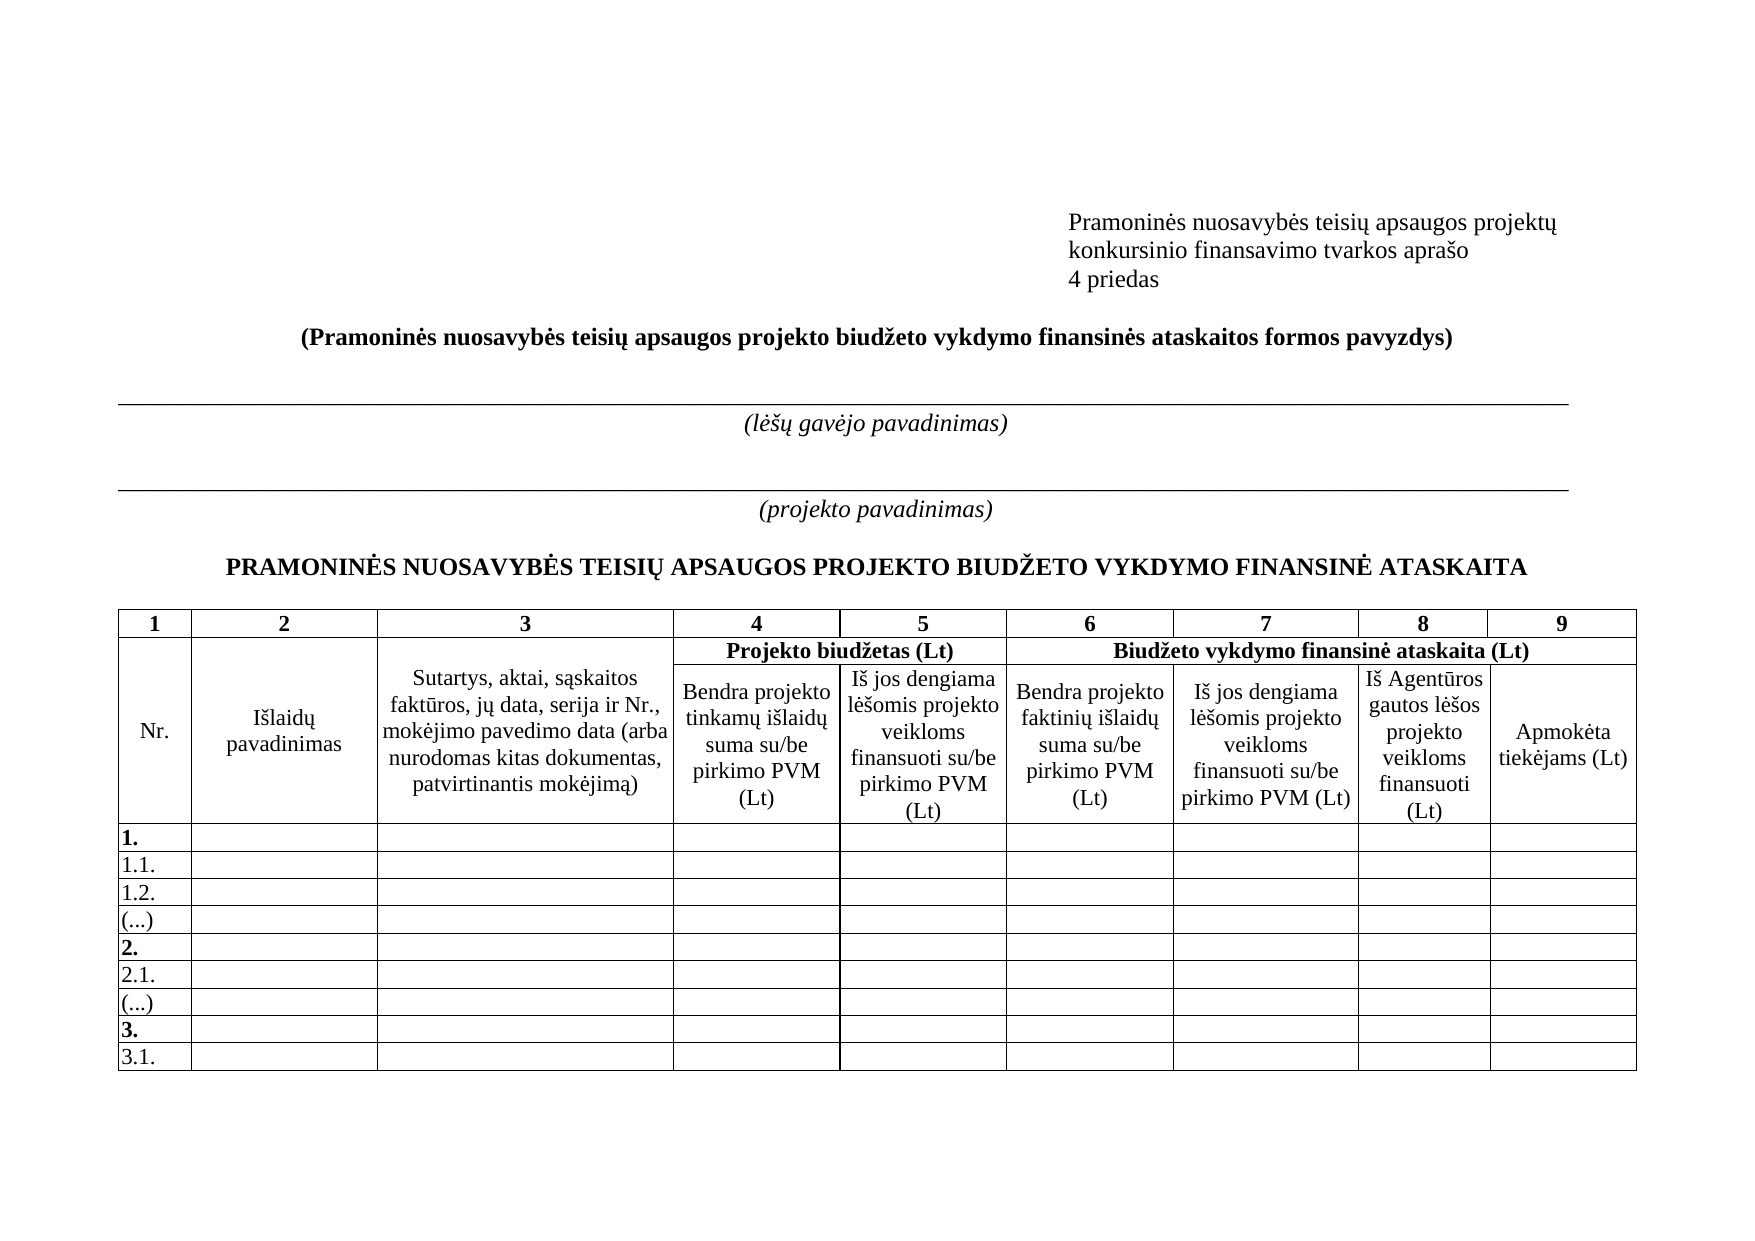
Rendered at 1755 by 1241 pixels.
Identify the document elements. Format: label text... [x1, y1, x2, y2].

table_cell Nr. [119, 638, 191, 823]
table_header 5 [841, 610, 1006, 637]
table_cell Iš Agentūros gautos lėšos projekto veikloms finansuoti (Lt) [1359, 665, 1490, 823]
table_header 8 [1359, 610, 1487, 637]
table_cell [1491, 879, 1636, 905]
table_cell [1174, 1016, 1358, 1042]
table_cell [1359, 879, 1490, 905]
table_cell Biudžeto vykdymo finansinė ataskaita (Lt) [1007, 638, 1636, 664]
table_cell [1491, 1016, 1636, 1042]
table_cell [1491, 906, 1636, 933]
table_cell [192, 852, 377, 878]
table_cell [674, 1043, 839, 1070]
table_cell [1174, 961, 1358, 987]
table_cell [192, 1043, 377, 1070]
text Pramoninės nuosavybės teisių apsaugos projektų [1068, 207, 1636, 235]
table_header 6 [1007, 610, 1173, 637]
text _ [118, 379, 1636, 408]
table_cell [192, 824, 377, 851]
table_header 3 [378, 610, 673, 637]
table_cell [1359, 961, 1490, 987]
text Pramoninės nuosavybės teisių apsaugos projekto biudžeto vykdymo finansinė ataskaita [118, 552, 1636, 580]
table_cell Apmokėta tiekėjams (Lt) [1491, 665, 1636, 823]
table_cell (...) [119, 989, 191, 1015]
table_header 2 [192, 610, 377, 637]
table_cell [841, 852, 1006, 878]
table_cell [1491, 961, 1636, 987]
table_cell [378, 961, 673, 987]
table_header 1 [119, 610, 191, 637]
table_cell Iš jos dengiama lėšomis projekto veikloms finansuoti su/be pirkimo PVM (Lt) [1174, 665, 1358, 823]
text (lėšų gavėjo pavadinimas) [118, 408, 1636, 437]
table_cell [378, 989, 673, 1015]
table_cell [1174, 1043, 1358, 1070]
table_cell [1359, 824, 1490, 851]
table_cell Projekto biudžetas (Lt) [674, 638, 1006, 664]
table_cell [1007, 824, 1173, 851]
table_cell Iš jos dengiama lėšomis projekto veikloms finansuoti su/be pirkimo PVM (Lt) [841, 665, 1006, 823]
table_cell [378, 1043, 673, 1070]
table_cell [674, 852, 839, 878]
table_cell [674, 824, 839, 851]
text 4 priedas [1068, 264, 1636, 293]
table_cell [1359, 1016, 1490, 1042]
table_cell [841, 961, 1006, 987]
table_cell [1359, 852, 1490, 878]
table_cell [1359, 906, 1490, 933]
table_cell 2. [119, 934, 191, 960]
table_cell [1174, 906, 1358, 933]
table_cell [1359, 934, 1490, 960]
table_cell [1359, 1043, 1490, 1070]
table_cell (...) [119, 906, 191, 933]
table_cell [841, 934, 1006, 960]
table_header 7 [1174, 610, 1358, 637]
table_cell [1007, 852, 1173, 878]
table_cell [378, 879, 673, 905]
table_cell [841, 1043, 1006, 1070]
table_cell 3. [119, 1016, 191, 1042]
table_cell [1007, 989, 1173, 1015]
table_cell [674, 906, 839, 933]
table_cell 1.2. [119, 879, 191, 905]
table_cell [378, 852, 673, 878]
table_cell [1491, 1043, 1636, 1070]
table_cell Bendra projekto tinkamų išlaidų suma su/be pirkimo PVM (Lt) [674, 665, 839, 823]
table_cell [1359, 989, 1490, 1015]
table_cell [841, 1016, 1006, 1042]
table_cell [378, 934, 673, 960]
table_cell [674, 934, 839, 960]
table_cell [674, 1016, 839, 1042]
table_cell Išlaidų pavadinimas [192, 638, 377, 823]
text (projekto pavadinimas) [118, 494, 1636, 523]
table_cell [1007, 1016, 1173, 1042]
table_cell [192, 906, 377, 933]
table_cell 1. [119, 824, 191, 851]
table_cell [1007, 1043, 1173, 1070]
table_cell Sutartys, aktai, sąskaitos faktūros, jų data, serija ir Nr., mokėjimo pavedimo data (arba nurodomas kitas dokumentas, patvirtinantis mokėjimą) [378, 638, 673, 823]
table_header 9 [1488, 610, 1636, 637]
table_cell [192, 879, 377, 905]
table_cell [1007, 961, 1173, 987]
table_cell [1174, 852, 1358, 878]
table_cell [1174, 934, 1358, 960]
table_cell [192, 961, 377, 987]
text konkursinio finansavimo tvarkos aprašo [1068, 235, 1636, 264]
table_cell [378, 906, 673, 933]
table_cell [1491, 824, 1636, 851]
table_cell [378, 824, 673, 851]
table_cell [674, 989, 839, 1015]
table_cell [1491, 852, 1636, 878]
table_cell [841, 906, 1006, 933]
text (Pramoninės nuosavybės teisių apsaugos projekto biudžeto vykdymo finansinės ataskaitos formos pavyzdys) [118, 322, 1636, 350]
table_cell [1007, 906, 1173, 933]
table_cell [1174, 879, 1358, 905]
table_cell [841, 824, 1006, 851]
text _ [118, 465, 1636, 494]
table_cell [841, 879, 1006, 905]
table_cell 3.1. [119, 1043, 191, 1070]
table_cell [1491, 934, 1636, 960]
table_cell [192, 1016, 377, 1042]
table_cell [1007, 934, 1173, 960]
table_header 4 [674, 610, 839, 637]
table_cell [1174, 824, 1358, 851]
table_cell [192, 934, 377, 960]
table_cell [841, 989, 1006, 1015]
table_cell [1174, 989, 1358, 1015]
table_cell [192, 989, 377, 1015]
table_cell [1491, 989, 1636, 1015]
table_cell [674, 961, 839, 987]
table_cell Bendra projekto faktinių išlaidų suma su/be pirkimo PVM (Lt) [1007, 665, 1173, 823]
table_cell [1007, 879, 1173, 905]
table_cell 2.1. [119, 961, 191, 987]
table_cell [674, 879, 839, 905]
table_cell [378, 1016, 673, 1042]
table_cell 1.1. [119, 852, 191, 878]
